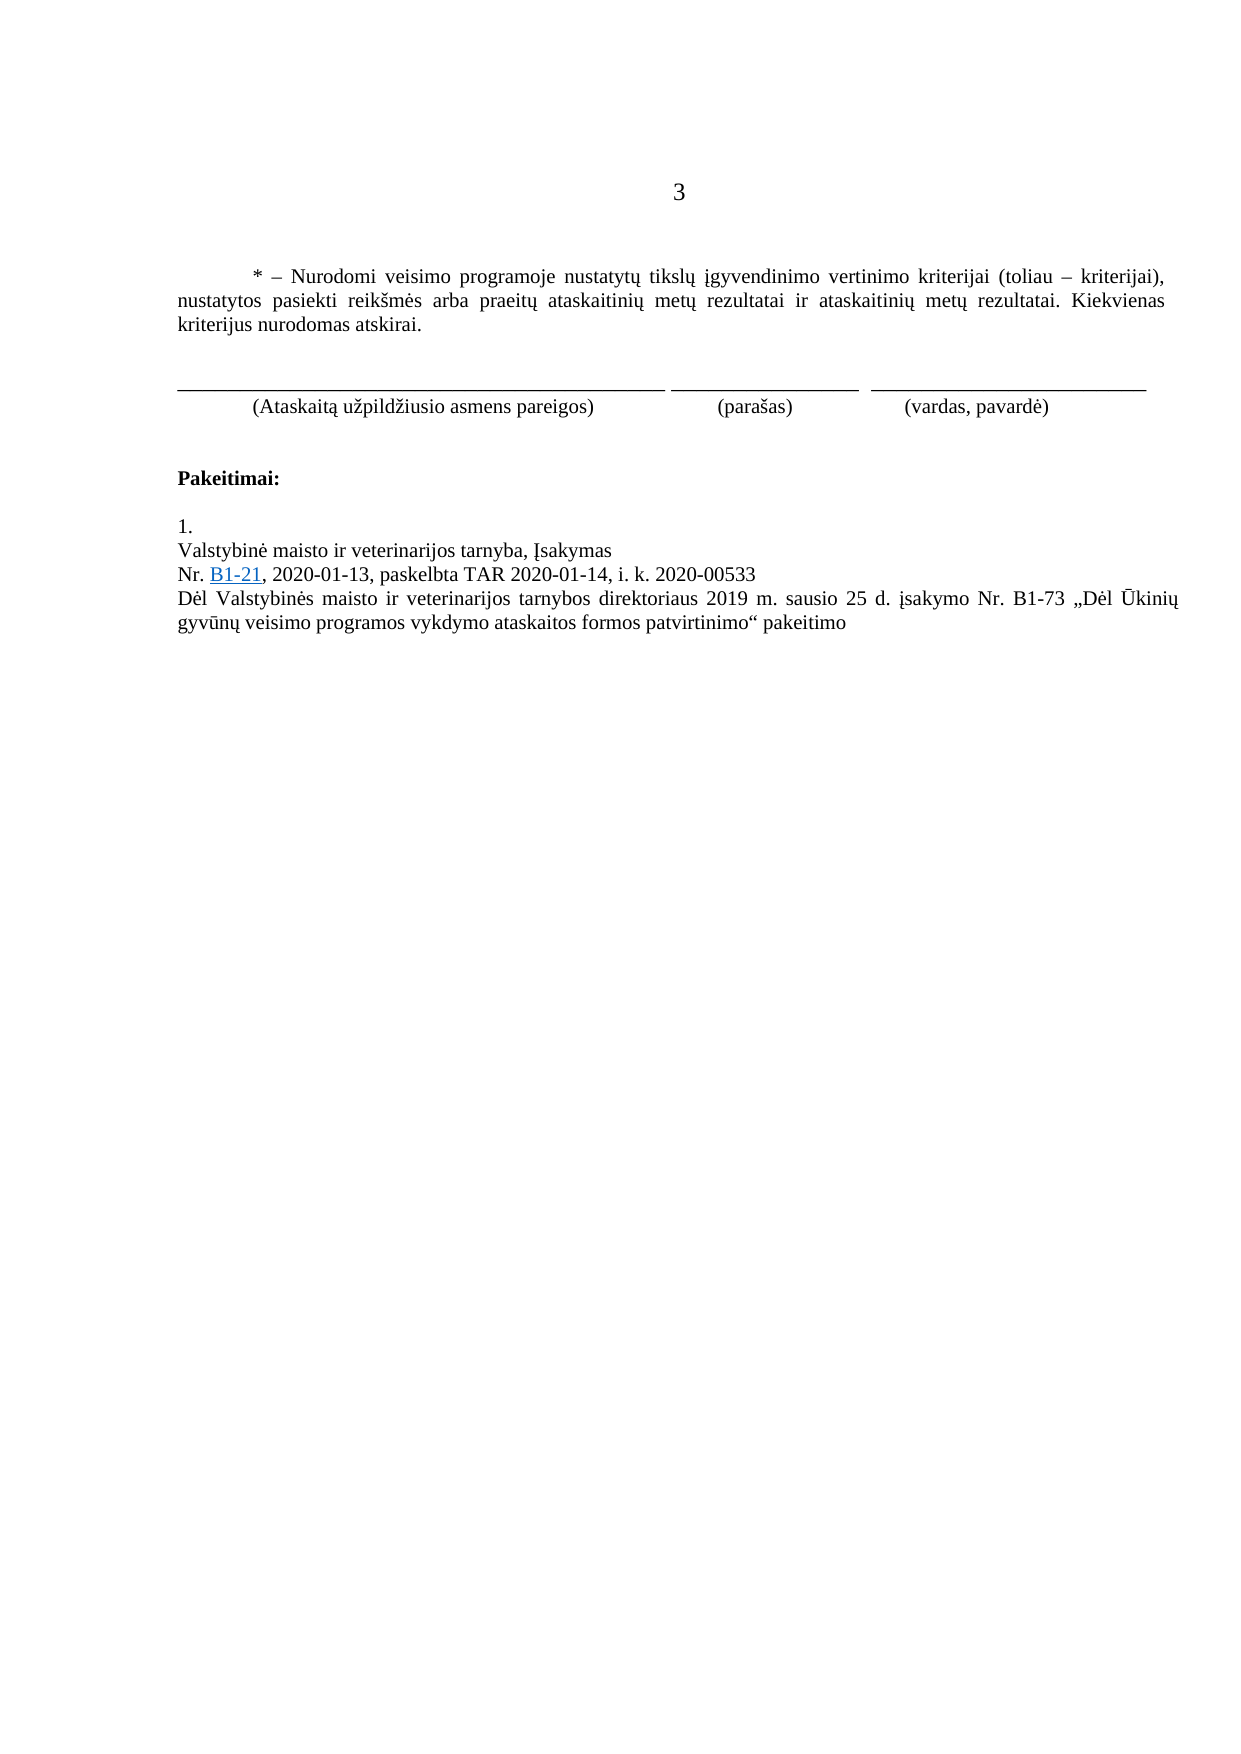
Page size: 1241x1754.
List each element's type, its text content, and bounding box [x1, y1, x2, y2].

text Dėl Valstybinės maisto ir veterinarijos tarnybos direktoriaus 2019 m. sausio 25 d. įsakymo Nr. B1-73 „Dėl Ūkinių gyvūnų veisimo programos vykdymo ataskaitos formos patvirtinimo“ pakeitimo [177, 586, 1181, 634]
text * – Nurodomi veisimo programoje nustatytų tikslų įgyvendinimo vertinimo kriterijai (toliau – kriterijai), nustatytos pasiekti reikšmės arba praeitų ataskaitinių metų rezultatai ir ataskaitinių metų rezultatai. Kiekvienas kriterijus nurodomas atskirai. [177, 264, 1166, 336]
text _______________________________________ _______________ ______________________ [177, 365, 1240, 394]
text (Ataskaitą užpildžiusio asmens pareigos) (parašas) (vardas, pavardė) [177, 394, 1240, 418]
text Nr. B1-21, 2020-01-13, paskelbta TAR 2020-01-14, i. k. 2020-00533 [177, 562, 1181, 586]
text Valstybinė maisto ir veterinarijos tarnyba, Įsakymas [177, 538, 1181, 562]
text Pakeitimai: [177, 466, 1181, 490]
text 1. [177, 514, 1181, 538]
